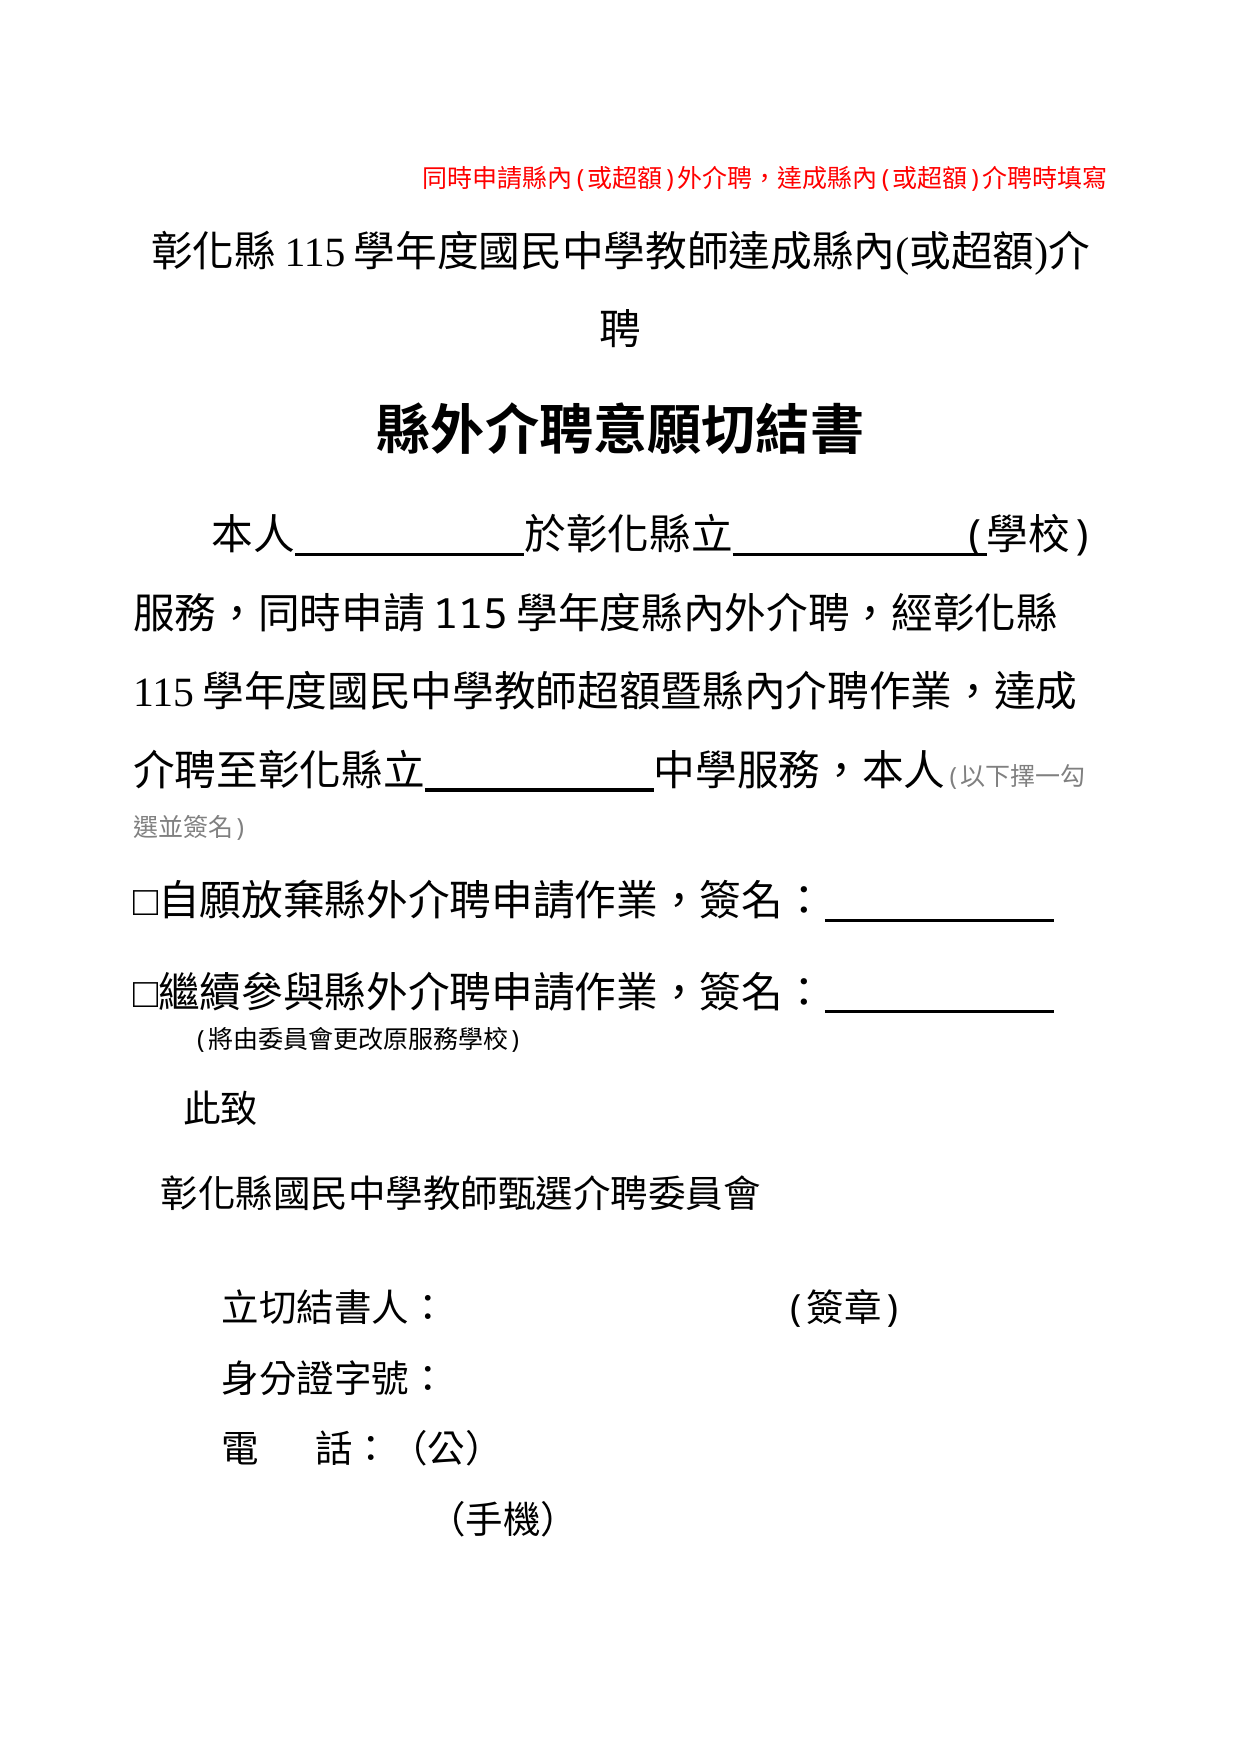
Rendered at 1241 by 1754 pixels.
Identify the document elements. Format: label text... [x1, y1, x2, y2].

text 身分證字號： [133, 1349, 1107, 1403]
text 彰化縣國民中學教師甄選介聘委員會 [161, 1149, 1107, 1212]
text 此致 [183, 1079, 1107, 1133]
text □繼續參與縣外介聘申請作業，簽名： [133, 959, 1107, 1019]
text 電話：（公） [133, 1419, 1107, 1474]
text 彰化縣115學年度國民中學教師達成縣內(或超額)介聘 [133, 218, 1107, 356]
text □自願放棄縣外介聘申請作業，簽名： [133, 867, 1107, 928]
text 立切結書人： (簽章) [133, 1278, 1107, 1333]
text 同時申請縣內(或超額)外介聘，達成縣內(或超額)介聘時填寫 [133, 158, 1107, 194]
text （手機） [221, 1490, 1107, 1544]
text 縣外介聘意願切結書 [133, 387, 1107, 465]
text (將由委員會更改原服務學校) [133, 1019, 1107, 1055]
text 本人 於彰化縣立 (學校)服務，同時申請115學年度縣內外介聘，經彰化縣115學年度國民中學教師超額暨縣內介聘作業，達成介聘至彰化縣立 中學服務，本人(以下擇一勾選並簽名) [133, 501, 1107, 844]
